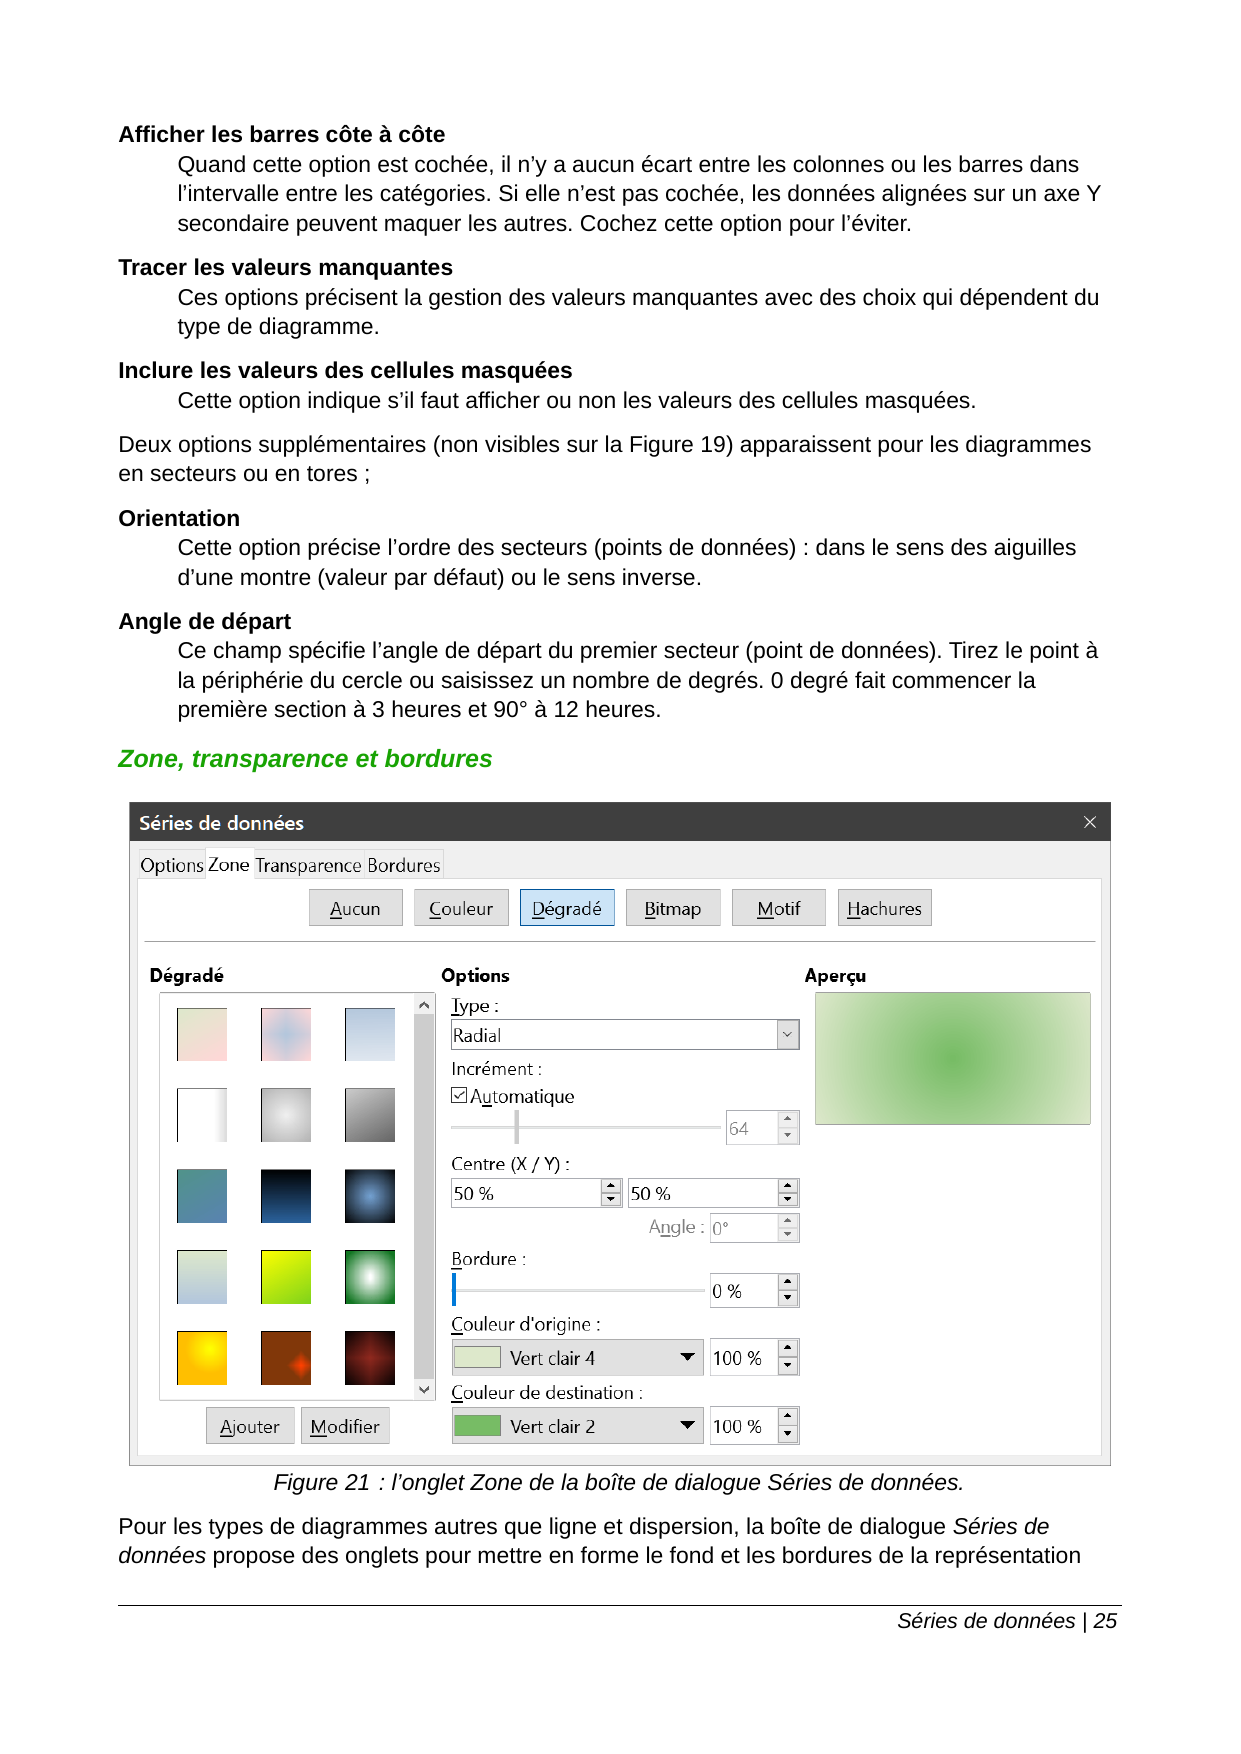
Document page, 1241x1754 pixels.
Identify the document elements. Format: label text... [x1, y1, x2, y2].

subtitle Inclure les valeurs des cellules masquées [118, 354, 1122, 383]
subtitle Zone, transparence et bordures [118, 743, 1122, 773]
picture [129, 802, 1111, 1466]
subtitle Afficher les barres côte à côte [118, 118, 1122, 148]
list Quand cette option est cochée, il n’y a aucun écart entre les colonnes ou les barres dans l’intervalle entre les catégories. Si elle n’est pas cochée, les données alignées sur un axe Y secondaire peuvent maquer les autres. Cochez cette option pour l’éviter. [177, 148, 1122, 236]
text Deux options supplémentaires (non visibles sur la Figure 19) apparaissent pour les diagrammes en secteurs ou en tores ; [118, 428, 1122, 487]
list Cette option précise l’ordre des secteurs (points de données) : dans le sens des aiguilles d’une montre (valeur par défaut) ou le sens inverse. [177, 531, 1122, 590]
text Figure 21 : l’onglet Zone de la boîte de dialogue Séries de données. [118, 1466, 1122, 1495]
list Cette option indique s’il faut afficher ou non les valeurs des cellules masquées. [177, 383, 1122, 413]
subtitle Angle de départ [118, 604, 1122, 634]
subtitle Tracer les valeurs manquantes [118, 251, 1122, 280]
list Ce champ spécifie l’angle de départ du premier secteur (point de données). Tirez le point à la périphérie du cercle ou saisissez un nombre de degrés. 0 degré fait commencer la première section à 3 heures et 90° à 12 heures. [177, 634, 1122, 722]
text Pour les types de diagrammes autres que ligne et dispersion, la boîte de dialogue Séries de données propose des onglets pour mettre en forme le fond et les bordures de la représentation [118, 1510, 1122, 1569]
list Ces options précisent la gestion des valeurs manquantes avec des choix qui dépendent du type de diagramme. [177, 280, 1122, 339]
subtitle Orientation [118, 501, 1122, 531]
